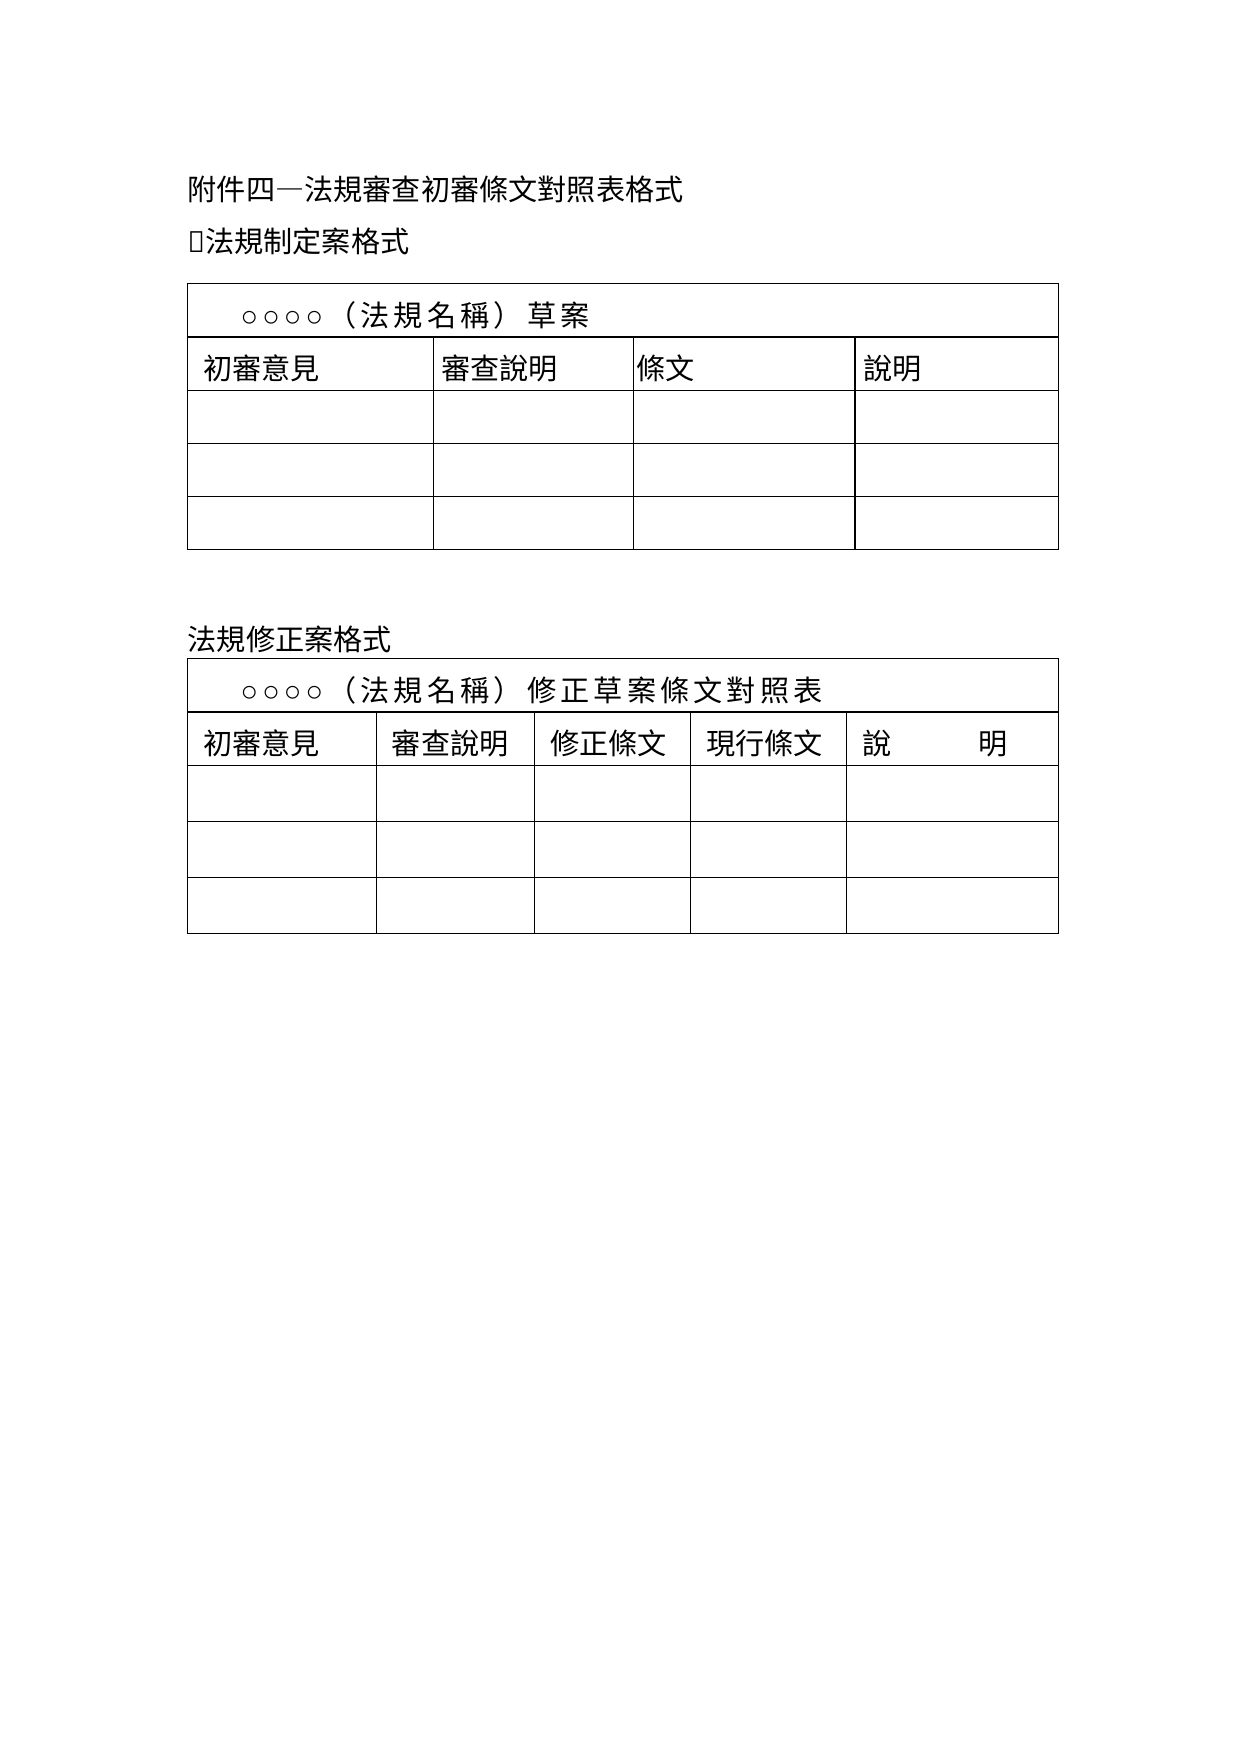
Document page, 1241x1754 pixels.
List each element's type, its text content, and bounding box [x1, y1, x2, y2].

table_cell [535, 878, 690, 933]
table_cell 審查說明 [434, 338, 633, 389]
table_cell [188, 444, 433, 496]
table_cell [377, 822, 534, 877]
table_cell [188, 766, 376, 821]
table_cell [377, 878, 534, 933]
table_header ○○○○（法規名稱）修正草案條文對照表 [188, 659, 1058, 711]
text 附件四—法規審查初審條文對照表格式 [187, 158, 1053, 210]
table_header ○○○○（法規名稱）草案 [188, 284, 1058, 336]
table_cell 說 明 [847, 713, 1058, 764]
table_cell [188, 497, 433, 549]
table_cell [434, 391, 633, 443]
table_cell [535, 822, 690, 877]
table_cell 修正條文 [535, 713, 690, 764]
table_cell [634, 497, 854, 549]
table_cell [634, 391, 854, 443]
table_cell [434, 497, 633, 549]
table_cell [847, 878, 1058, 933]
table_cell 審查說明 [377, 713, 534, 764]
table_cell 現行條文 [691, 713, 846, 764]
table_cell [634, 444, 854, 496]
table_cell [188, 391, 433, 443]
table_cell 初審意見 [188, 338, 433, 389]
table_cell [434, 444, 633, 496]
table_cell [691, 766, 846, 821]
table_cell 初審意見 [188, 713, 376, 764]
table_cell 說明 [856, 338, 1058, 389]
table_cell [856, 391, 1058, 443]
table_cell [535, 766, 690, 821]
table_cell [188, 878, 376, 933]
table_cell [188, 822, 376, 877]
text 法規修正案格式 [187, 596, 1053, 658]
table_cell [691, 878, 846, 933]
table_cell 條文 [634, 338, 854, 389]
table_cell [856, 497, 1058, 549]
table_cell [691, 822, 846, 877]
text 法規制定案格式 [187, 210, 1053, 262]
table_cell [847, 822, 1058, 877]
table_cell [856, 444, 1058, 496]
table_cell [377, 766, 534, 821]
table_cell [847, 766, 1058, 821]
